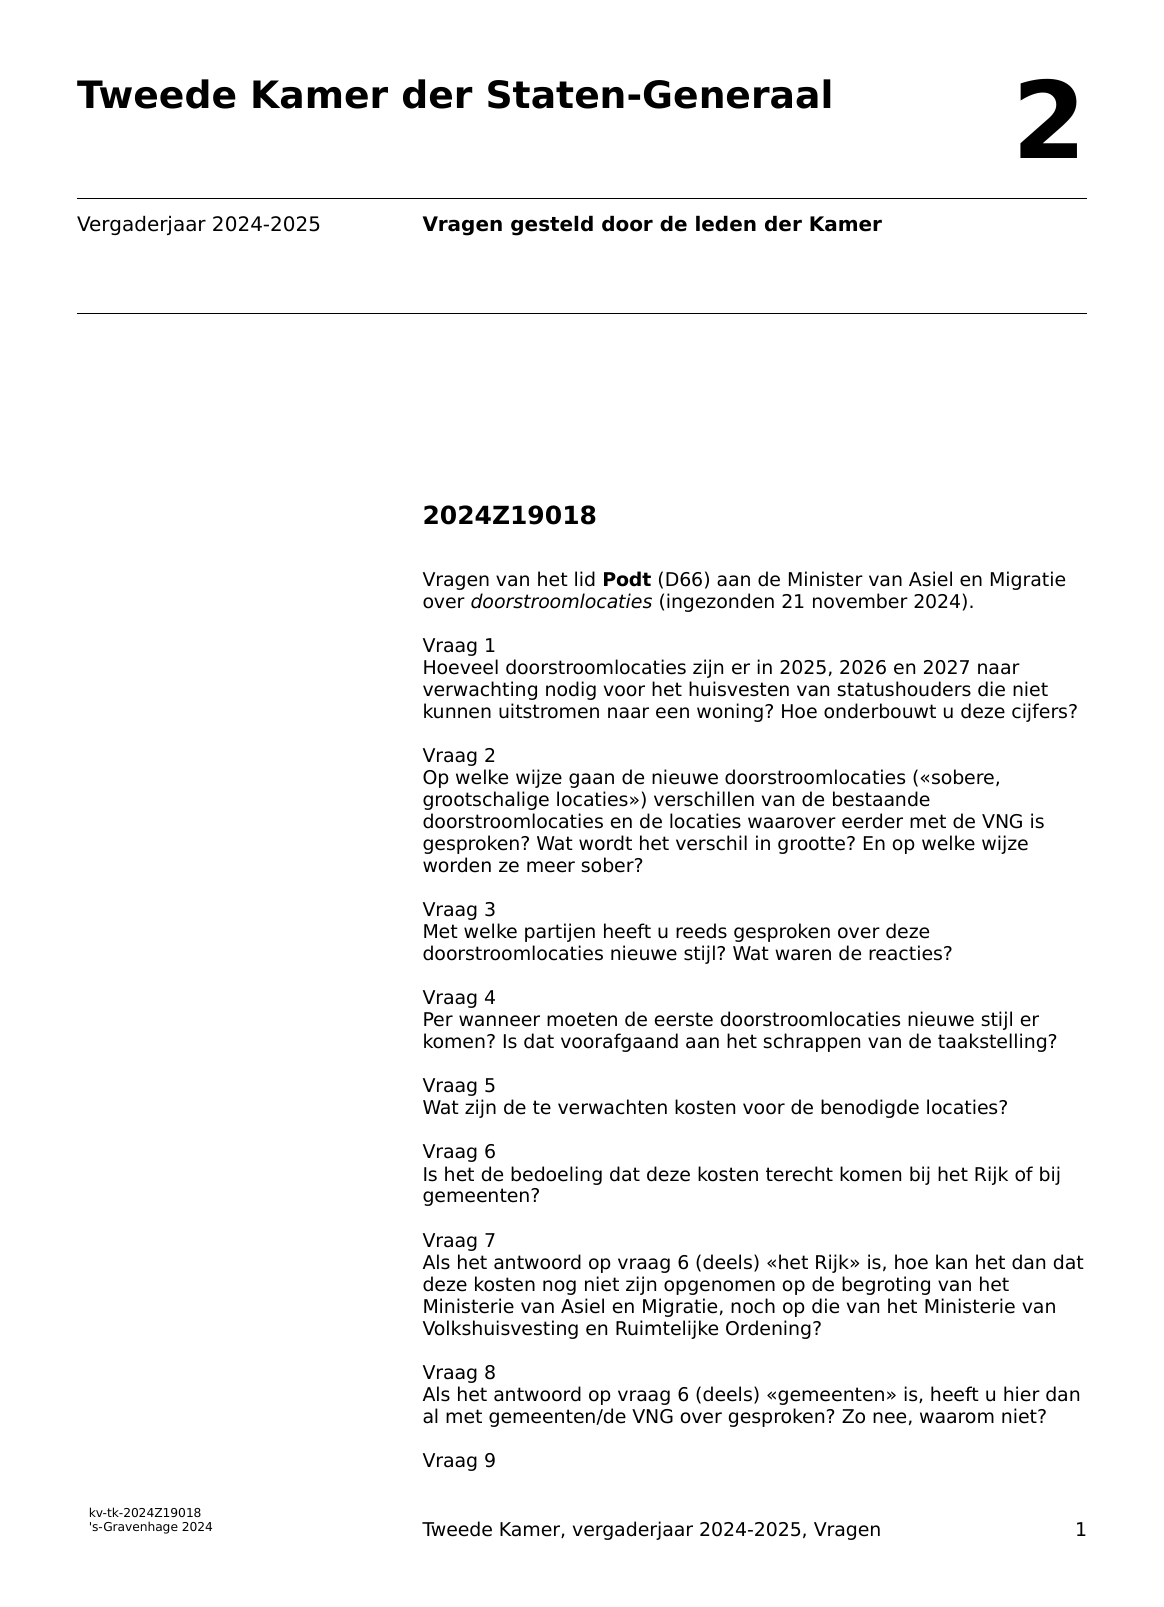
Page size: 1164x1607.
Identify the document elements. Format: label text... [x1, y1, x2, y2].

text Vraag 7 [422, 1229, 1087, 1252]
table_cell Vergaderjaar 2024-2025 [77, 199, 422, 313]
table_cell Vragen gesteld door de leden der Kamer [422, 199, 1087, 313]
text Wat zijn de te verwachten kosten voor de benodigde locaties? [422, 1097, 1087, 1119]
table_header Tweede Kamer der Staten-Generaal [77, 59, 886, 198]
text Met welke partijen heeft u reeds gesproken over deze doorstroomlocaties nieuwe stijl? Wat waren de reacties? [422, 921, 1087, 965]
text Vraag 5 [422, 1075, 1087, 1097]
text Vraag 9 [422, 1450, 1087, 1472]
text 2024Z19018 [422, 501, 1087, 531]
table_header 2 [886, 59, 1087, 198]
text Per wanneer moeten de eerste doorstroomlocaties nieuwe stijl er komen? Is dat voorafgaand aan het schrappen van de taakstelling? [422, 1009, 1087, 1053]
text Op welke wijze gaan de nieuwe doorstroomlocaties («sobere, grootschalige locaties») verschillen van de bestaande doorstroomlocaties en de locaties waarover eerder met de VNG is gesproken? Wat wordt het verschil in grootte? En op welke wijze worden ze meer sober? [422, 767, 1087, 877]
text 's-Gravenhage 2024 [88, 1520, 323, 1534]
text Hoeveel doorstroomlocaties zijn er in 2025, 2026 en 2027 naar verwachting nodig voor het huisvesten van statushouders die niet kunnen uitstromen naar een woning? Hoe onderbouwt u deze cijfers? [422, 657, 1087, 723]
text Vragen van het lid Podt (D66) aan de Minister van Asiel en Migratie over doorstroomlocaties (ingezonden 21 november 2024). [422, 569, 1087, 613]
text Als het antwoord op vraag 6 (deels) «gemeenten» is, heeft u hier dan al met gemeenten/de VNG over gesproken? Zo nee, waarom niet? [422, 1384, 1087, 1428]
text Is het de bedoeling dat deze kosten terecht komen bij het Rijk of bij gemeenten? [422, 1163, 1087, 1207]
text Vraag 6 [422, 1141, 1087, 1163]
text Vraag 8 [422, 1362, 1087, 1384]
text Vraag 2 [422, 745, 1087, 767]
text Vraag 3 [422, 899, 1087, 921]
text Als het antwoord op vraag 6 (deels) «het Rijk» is, hoe kan het dan dat deze kosten nog niet zijn opgenomen op de begroting van het Ministerie van Asiel en Migratie, noch op die van het Ministerie van Volkshuisvesting en Ruimtelijke Ordening? [422, 1252, 1087, 1339]
text Vraag 4 [422, 987, 1087, 1009]
text kv-tk-2024Z19018 [88, 1506, 323, 1520]
text Vraag 1 [422, 635, 1087, 657]
